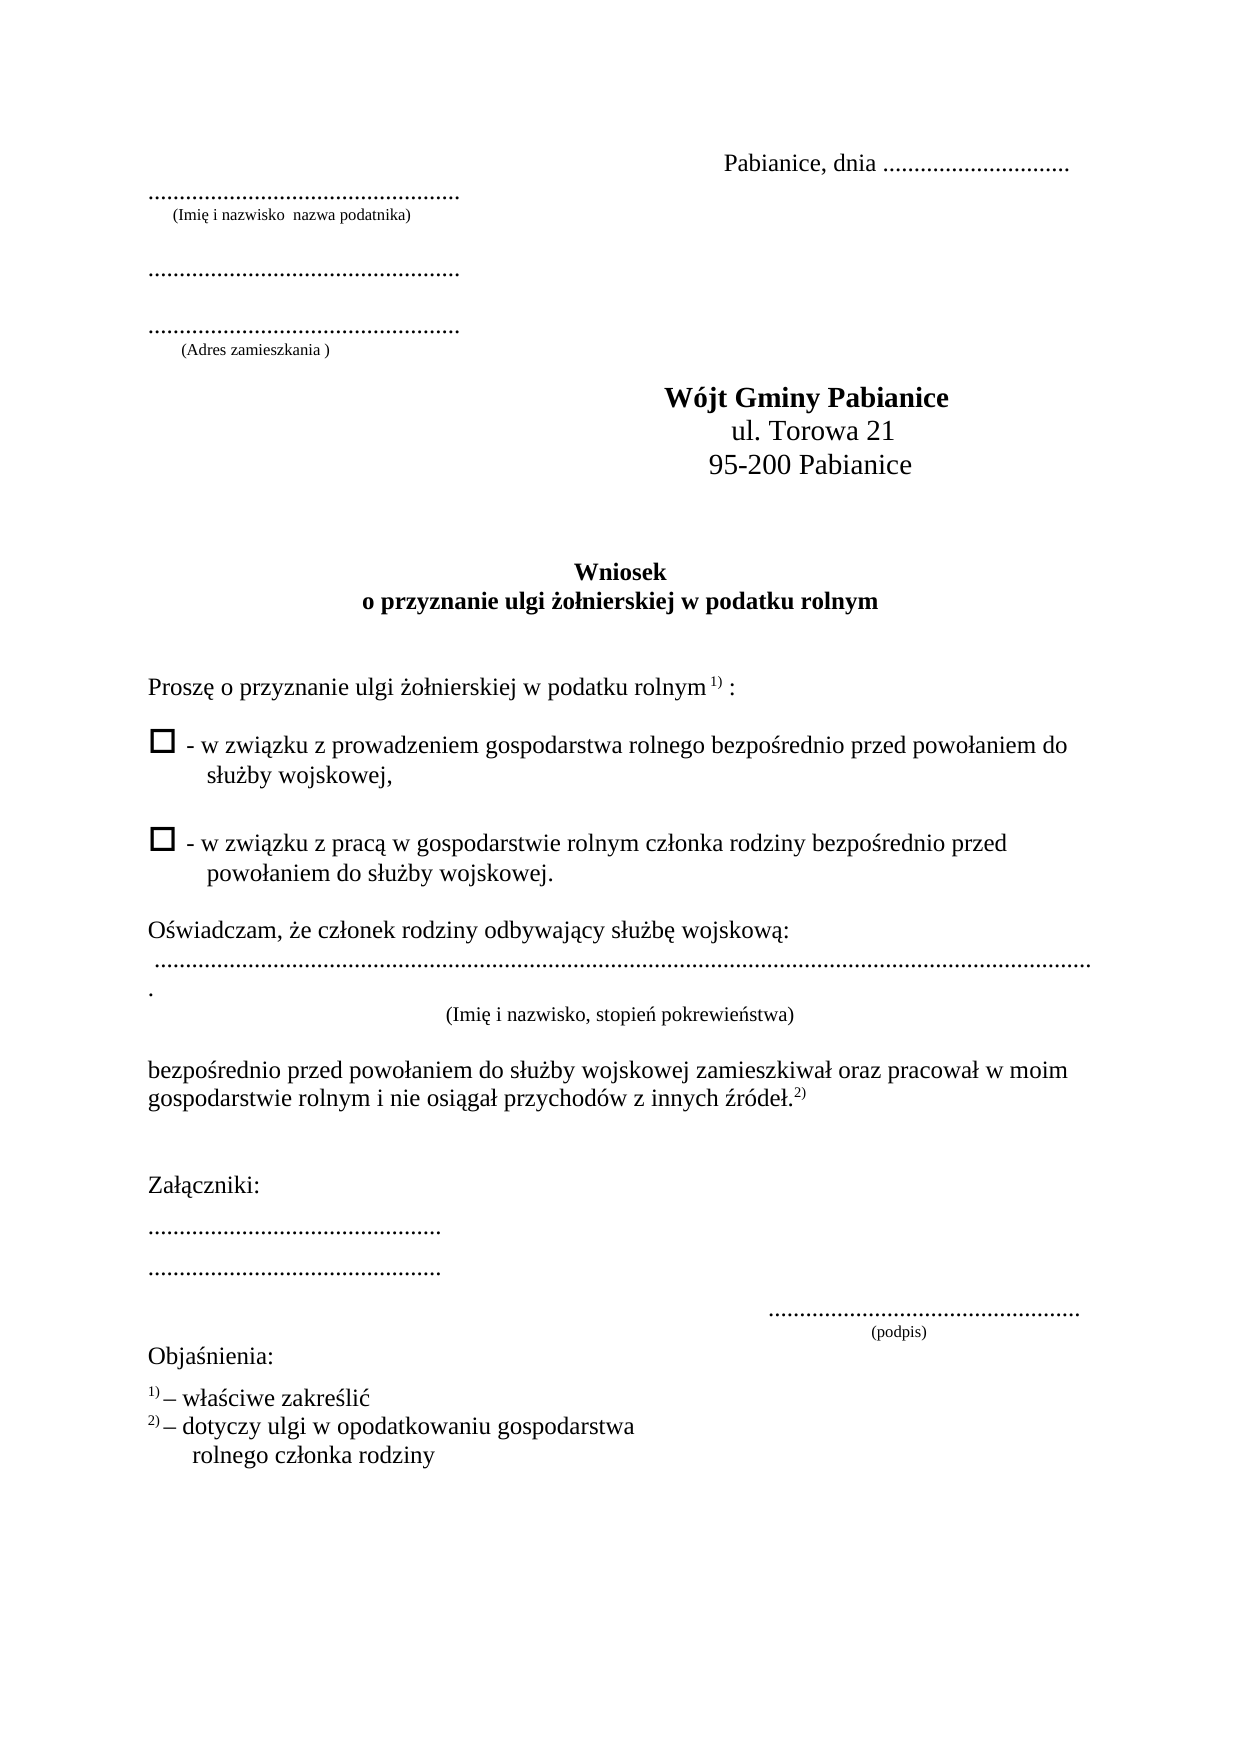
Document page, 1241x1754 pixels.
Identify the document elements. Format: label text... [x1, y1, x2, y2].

text (podpis) [148, 1322, 1092, 1341]
text  - w związku z prowadzeniem gospodarstwa rolnego bezpośrednio przed powołaniem do służby wojskowej, [148, 730, 1092, 789]
text Proszę o przyznanie ulgi żołnierskiej w podatku rolnym 1) : [148, 672, 1092, 701]
text rolnego członka rodziny [148, 1440, 1092, 1469]
subtitle Wniosek [148, 557, 1092, 586]
text .................................................. [148, 253, 1092, 282]
text Pabianice, dnia .............................. [148, 148, 1092, 176]
text 2) – dotyczy ulgi w opodatkowaniu gospodarstwa [148, 1411, 1092, 1440]
text ul. Torowa 21 [148, 413, 1092, 447]
text 1) – właściwe zakreślić [148, 1383, 1092, 1411]
text  - w związku z pracą w gospodarstwie rolnym członka rodziny bezpośrednio przed powołaniem do służby wojskowej. [148, 828, 1092, 887]
text (Imię i nazwisko nazwa podatnika) [148, 205, 1092, 224]
text 95-200 Pabianice [664, 447, 1092, 481]
text (Imię i nazwisko, stopień pokrewieństwa) [148, 1002, 1092, 1026]
subtitle Oświadczam, że członek rodziny odbywający służbę wojskową: [148, 916, 1092, 944]
text (Adres zamieszkania ) [148, 339, 1092, 358]
text .................................................. [148, 176, 1092, 205]
text Objaśnienia: [148, 1341, 1092, 1370]
text .................................................. [148, 1293, 1092, 1322]
text o przyznanie ulgi żołnierskiej w podatku rolnym [148, 586, 1092, 615]
subtitle Wójt Gminy Pabianice [664, 380, 1092, 413]
subtitle ....................................................................................................................................................... [148, 944, 1092, 1002]
text bezpośrednio przed powołaniem do służby wojskowej zamieszkiwał oraz pracował w moim gospodarstwie rolnym i nie osiągał przychodów z innych źródeł.2) [148, 1055, 1092, 1112]
text ............................................... [148, 1252, 1092, 1281]
text Załączniki: [148, 1170, 1092, 1198]
text .................................................. [148, 311, 1092, 339]
text ............................................... [148, 1211, 1092, 1240]
